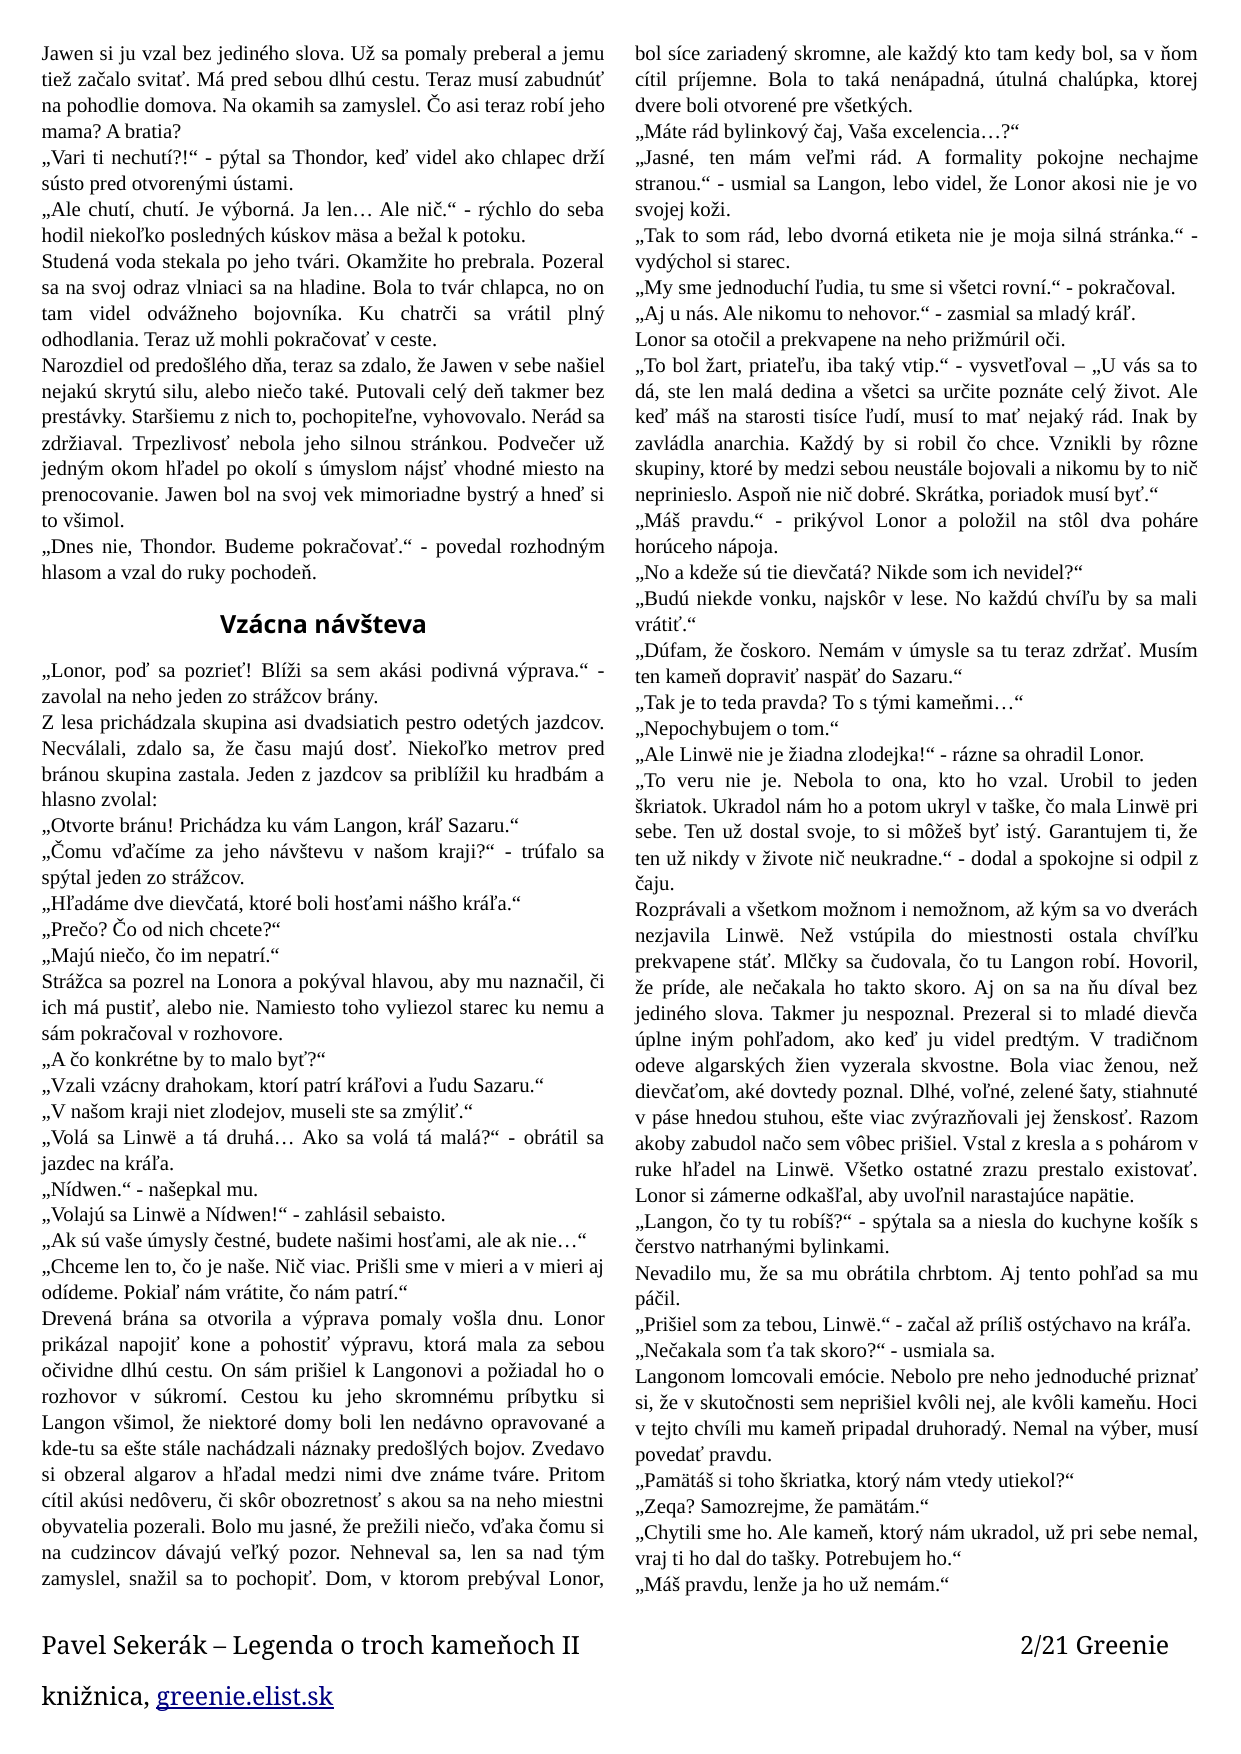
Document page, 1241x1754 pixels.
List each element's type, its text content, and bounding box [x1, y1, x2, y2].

subtitle Vzácna návšteva [41, 607, 605, 641]
text „Máte rád bylinkový čaj, Vaša excelencia…?“ [635, 119, 1199, 143]
text „Nepochybujem o tom.“ [635, 716, 1199, 740]
text „Volajú sa Linwë a Nídwen!“ - zahlásil sebaisto. [41, 1202, 605, 1226]
text „Ak sú vaše úmysly čestné, budete našimi hosťami, ale ak nie…“ [41, 1228, 605, 1252]
text „Čomu vďačíme za jeho návštevu v našom kraji?“ - trúfalo sa spýtal jeden zo strážcov. [41, 839, 605, 889]
text „Chytili sme ho. Ale kameň, ktorý nám ukradol, už pri sebe nemal, vraj ti ho dal do tašky. Potrebujem ho.“ [635, 1520, 1199, 1570]
text „To bol žart, priateľu, iba taký vtip.“ - vysvetľoval – „U vás sa to dá, ste len malá dedina a všetci sa určite poznáte celý život. Ale keď máš na starosti tisíce ľudí, musí to mať nejaký rád. Inak by zavládla anarchia. Každý by si robil čo chce. Vznikli by rôzne skupiny, ktoré by medzi sebou neustále bojovali a nikomu by to nič neprinieslo. Aspoň nie nič dobré. Skrátka, poriadok musí byť.“ [635, 353, 1199, 506]
text „Prišiel som za tebou, Linwë.“ - začal až príliš ostýchavo na kráľa. [635, 1312, 1199, 1336]
text „Prečo? Čo od nich chcete?“ [41, 917, 605, 941]
text „Aj u nás. Ale nikomu to nehovor.“ - zasmial sa mladý kráľ. [635, 301, 1199, 325]
text „V našom kraji niet zlodejov, museli ste sa zmýliť.“ [41, 1099, 605, 1123]
text „Tak to som rád, lebo dvorná etiketa nie je moja silná stránka.“ - vydýchol si starec. [635, 223, 1199, 273]
text „Otvorte bránu! Prichádza ku vám Langon, kráľ Sazaru.“ [41, 813, 605, 837]
text Drevená brána sa otvorila a výprava pomaly vošla dnu. Lonor prikázal napojiť kone a pohostiť výpravu, ktorá mala za sebou očividne dlhú cestu. On sám prišiel k Langonovi a požiadal ho o rozhovor v súkromí. Cestou ku jeho skromnému príbytku si Langon všimol, že niektoré domy boli len nedávno opravované a kde-tu sa ešte stále nachádzali náznaky predošlých bojov. Zvedavo si obzeral algarov a hľadal medzi nimi dve známe tváre. Pritom cítil akúsi nedôveru, či skôr obozretnosť s akou sa na neho miestni obyvatelia pozerali. Bolo mu jasné, že prežili niečo, vďaka čomu si na cudzincov dávajú veľký pozor. Nehneval sa, len sa nad tým zamyslel, snažil sa to pochopiť. Dom, v ktorom prebýval Lonor, [41, 1306, 605, 1589]
text „Majú niečo, čo im nepatrí.“ [41, 943, 605, 967]
text „Tak je to teda pravda? To s tými kameňmi…“ [635, 690, 1199, 714]
text „Jasné, ten mám veľmi rád. A formality pokojne nechajme stranou.“ - usmial sa Langon, lebo videl, že Lonor akosi nie je vo svojej koži. [635, 145, 1199, 221]
text „Vzali vzácny drahokam, ktorí patrí kráľovi a ľudu Sazaru.“ [41, 1073, 605, 1097]
text „Dúfam, že čoskoro. Nemám v úmysle sa tu teraz zdržať. Musím ten kameň dopraviť naspäť do Sazaru.“ [635, 638, 1199, 688]
text Strážca sa pozrel na Lonora a pokýval hlavou, aby mu naznačil, či ich má pustiť, alebo nie. Namiesto toho vyliezol starec ku nemu a sám pokračoval v rozhovore. [41, 969, 605, 1045]
text „Pamätáš si toho škriatka, ktorý nám vtedy utiekol?“ [635, 1468, 1199, 1492]
text Z lesa prichádzala skupina asi dvadsiatich pestro odetých jazdcov. Necválali, zdalo sa, že času majú dosť. Niekoľko metrov pred bránou skupina zastala. Jeden z jazdcov sa priblížil ku hradbám a hlasno zvolal: [41, 709, 605, 811]
text „Nídwen.“ - našepkal mu. [41, 1176, 605, 1201]
text „Máš pravdu, lenže ja ho už nemám.“ [635, 1572, 1199, 1596]
text Studená voda stekala po jeho tvári. Okamžite ho prebrala. Pozeral sa na svoj odraz vlniaci sa na hladine. Bola to tvár chlapca, no on tam videl odvážneho bojovníka. Ku chatrči sa vrátil plný odhodlania. Teraz už mohli pokračovať v ceste. [41, 249, 605, 351]
text „Ale chutí, chutí. Je výborná. Ja len… Ale nič.“ - rýchlo do seba hodil niekoľko posledných kúskov mäsa a bežal k potoku. [41, 197, 605, 247]
text „Máš pravdu.“ - prikývol Lonor a položil na stôl dva poháre horúceho nápoja. [635, 508, 1199, 558]
text „Zeqa? Samozrejme, že pamätám.“ [635, 1494, 1199, 1518]
text Nevadilo mu, že sa mu obrátila chrbtom. Aj tento pohľad sa mu páčil. [635, 1260, 1199, 1310]
text „A čo konkrétne by to malo byť?“ [41, 1047, 605, 1071]
text „Budú niekde vonku, najskôr v lese. No každú chvíľu by sa mali vrátiť.“ [635, 586, 1199, 636]
text „Vari ti nechutí?!“ - pýtal sa Thondor, keď videl ako chlapec drží sústo pred otvorenými ústami. [41, 145, 605, 195]
text „Chceme len to, čo je naše. Nič viac. Prišli sme v mieri a v mieri aj odídeme. Pokiaľ nám vrátite, čo nám patrí.“ [41, 1254, 605, 1304]
text Narozdiel od predošlého dňa, teraz sa zdalo, že Jawen v sebe našiel nejakú skrytú silu, alebo niečo také. Putovali celý deň takmer bez prestávky. Staršiemu z nich to, pochopiteľne, vyhovovalo. Nerád sa zdržiaval. Trpezlivosť nebola jeho silnou stránkou. Podvečer už jedným okom hľadel po okolí s úmyslom nájsť vhodné miesto na prenocovanie. Jawen bol na svoj vek mimoriadne bystrý a hneď si to všimol. [41, 353, 605, 532]
text „Langon, čo ty tu robíš?“ - spýtala sa a niesla do kuchyne košík s čerstvo natrhanými bylinkami. [635, 1208, 1199, 1258]
text „Hľadáme dve dievčatá, ktoré boli hosťami nášho kráľa.“ [41, 891, 605, 915]
text Lonor sa otočil a prekvapene na neho prižmúril oči. [635, 327, 1199, 351]
text „No a kdeže sú tie dievčatá? Nikde som ich nevidel?“ [635, 560, 1199, 584]
text „Ale Linwë nie je žiadna zlodejka!“ - rázne sa ohradil Lonor. [635, 742, 1199, 766]
text Rozprávali a všetkom možnom i nemožnom, až kým sa vo dverách nezjavila Linwë. Než vstúpila do miestnosti ostala chvíľku prekvapene stáť. Mlčky sa čudovala, čo tu Langon robí. Hovoril, že príde, ale nečakala ho takto skoro. Aj on sa na ňu díval bez jediného slova. Takmer ju nespoznal. Prezeral si to mladé dievča úplne iným pohľadom, ako keď ju videl predtým. V tradičnom odeve algarských žien vyzerala skvostne. Bola viac ženou, než dievčaťom, aké dovtedy poznal. Dlhé, voľné, zelené šaty, stiahnuté v páse hnedou stuhou, ešte viac zvýrazňovali jej ženskosť. Razom akoby zabudol načo sem vôbec prišiel. Vstal z kresla a s pohárom v ruke hľadel na Linwë. Všetko ostatné zrazu prestalo existovať. Lonor si zámerne odkašľal, aby uvoľnil narastajúce napätie. [635, 897, 1199, 1207]
text bol síce zariadený skromne, ale každý kto tam kedy bol, sa v ňom cítil príjemne. Bola to taká nenápadná, útulná chalúpka, ktorej dvere boli otvorené pre všetkých. [635, 41, 1199, 117]
text „Nečakala som ťa tak skoro?“ - usmiala sa. [635, 1338, 1199, 1362]
text „To veru nie je. Nebola to ona, kto ho vzal. Urobil to jeden škriatok. Ukradol nám ho a potom ukryl v taške, čo mala Linwë pri sebe. Ten už dostal svoje, to si môžeš byť istý. Garantujem ti, že ten už nikdy v živote nič neukradne.“ - dodal a spokojne si odpil z čaju. [635, 768, 1199, 895]
text „Dnes nie, Thondor. Budeme pokračovať.“ - povedal rozhodným hlasom a vzal do ruky pochodeň. [41, 534, 605, 584]
text „Volá sa Linwë a tá druhá… Ako sa volá tá malá?“ - obrátil sa jazdec na kráľa. [41, 1124, 605, 1174]
text Langonom lomcovali emócie. Nebolo pre neho jednoduché priznať si, že v skutočnosti sem neprišiel kvôli nej, ale kvôli kameňu. Hoci v tejto chvíli mu kameň pripadal druhoradý. Nemal na výber, musí povedať pravdu. [635, 1364, 1199, 1466]
text „Lonor, poď sa pozrieť! Blíži sa sem akási podivná výprava.“ - zavolal na neho jeden zo strážcov brány. [41, 658, 605, 708]
text „My sme jednoduchí ľudia, tu sme si všetci rovní.“ - pokračoval. [635, 275, 1199, 299]
text Jawen si ju vzal bez jediného slova. Už sa pomaly preberal a jemu tiež začalo svitať. Má pred sebou dlhú cestu. Teraz musí zabudnúť na pohodlie domova. Na okamih sa zamyslel. Čo asi teraz robí jeho mama? A bratia? [41, 41, 605, 143]
